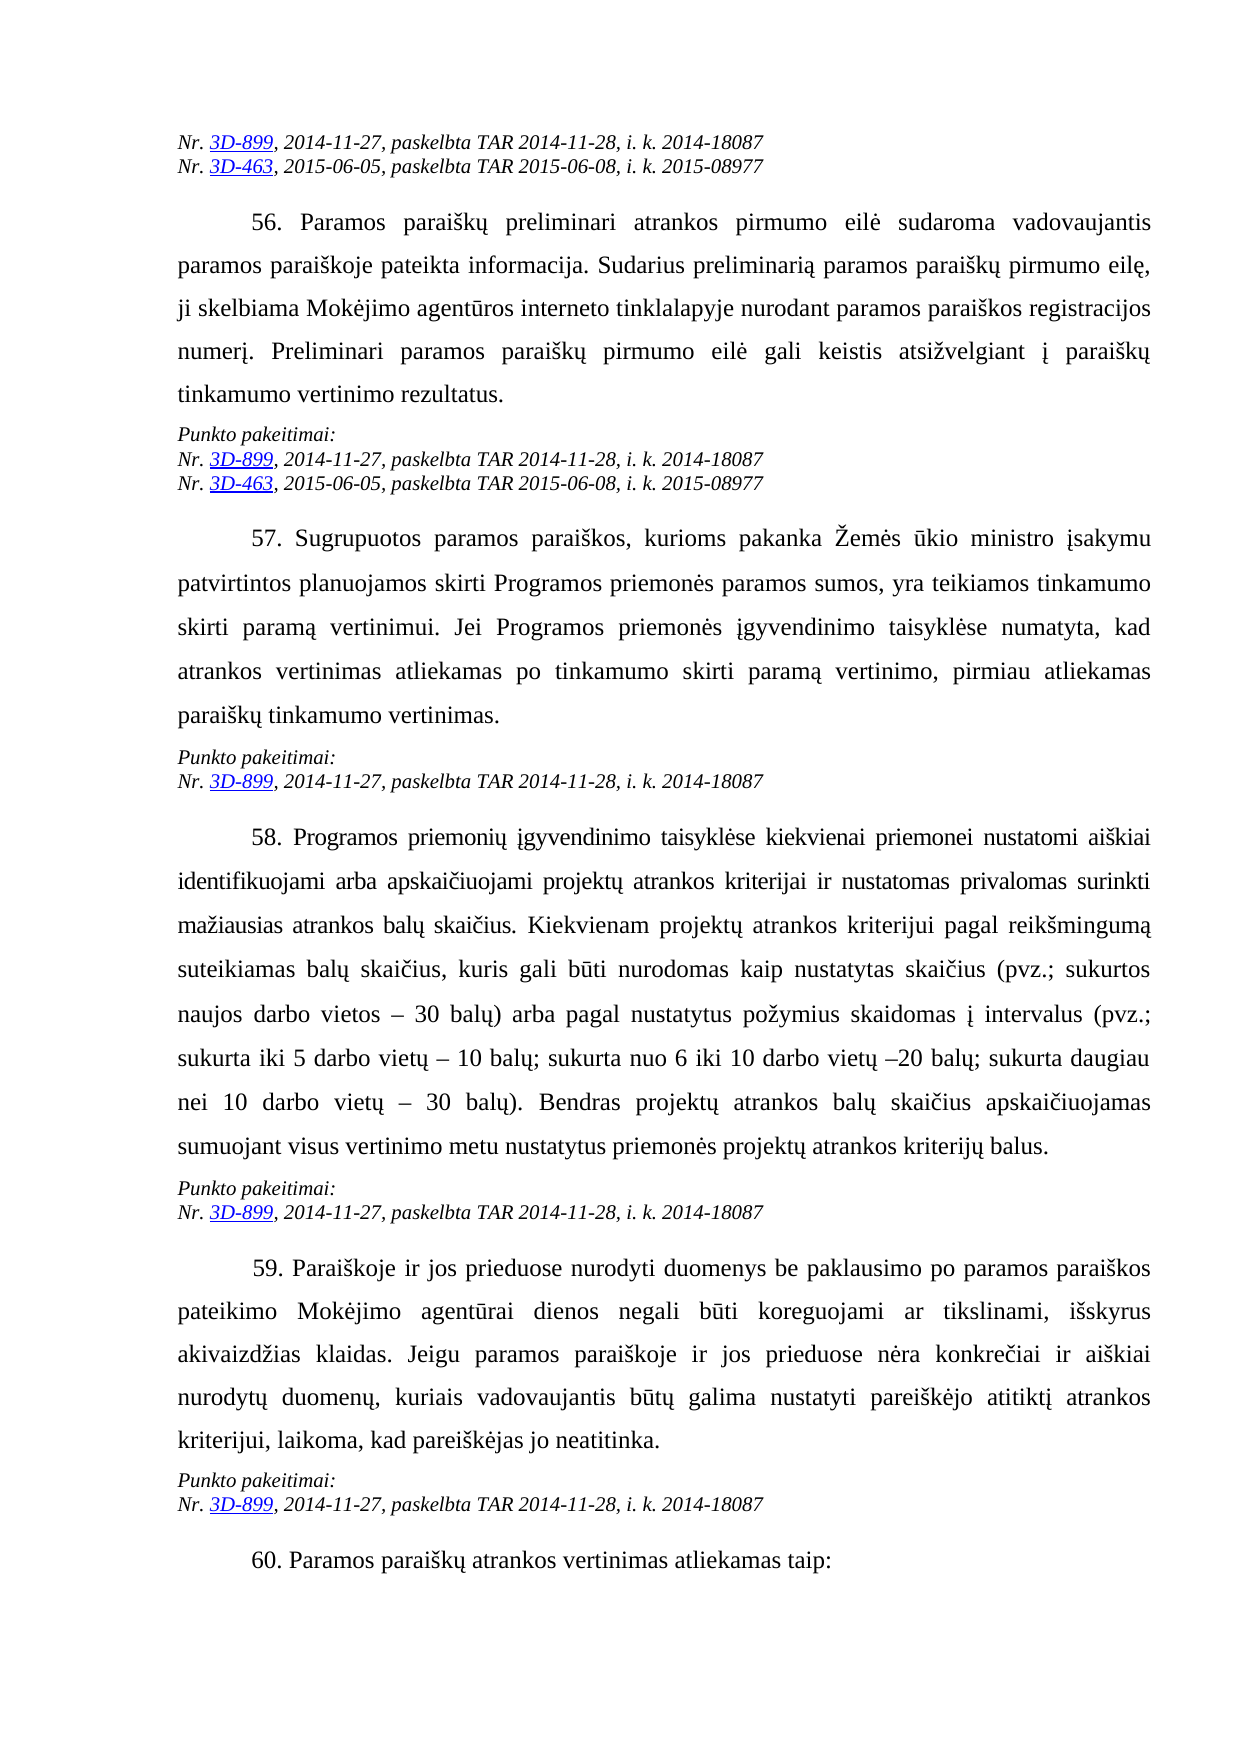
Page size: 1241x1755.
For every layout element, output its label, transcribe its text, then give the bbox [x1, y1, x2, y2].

text Nr. 3D-899, 2014-11-27, paskelbta TAR 2014-11-28, i. k. 2014-18087 [177, 1492, 1152, 1516]
text Punkto pakeitimai: [177, 422, 1152, 446]
text Nr. 3D-899, 2014-11-27, paskelbta TAR 2014-11-28, i. k. 2014-18087 [177, 130, 1152, 154]
text Punkto pakeitimai: [177, 745, 1152, 769]
text Nr. 3D-463, 2015-06-05, paskelbta TAR 2015-06-08, i. k. 2015-08977 [177, 154, 1152, 178]
text Nr. 3D-899, 2014-11-27, paskelbta TAR 2014-11-28, i. k. 2014-18087 [177, 446, 1152, 471]
text 56. Paramos paraiškų preliminari atrankos pirmumo eilė sudaroma vadovaujantis paramos paraiškoje pateikta informacija. Sudarius preliminarią paramos paraiškų pirmumo eilę, ji skelbiama Mokėjimo agentūros interneto tinklalapyje nurodant paramos paraiškos registracijos numerį. Preliminari paramos paraiškų pirmumo eilė gali keistis atsižvelgiant į paraiškų tinkamumo vertinimo rezultatus. [177, 207, 1152, 408]
text Nr. 3D-463, 2015-06-05, paskelbta TAR 2015-06-08, i. k. 2015-08977 [177, 471, 1152, 494]
text Punkto pakeitimai: [177, 1176, 1152, 1200]
text 58. Programos priemonių įgyvendinimo taisyklėse kiekvienai priemonei nustatomi aiškiai identifikuojami arba apskaičiuojami projektų atrankos kriterijai ir nustatomas privalomas surinkti mažiausias atrankos balų skaičius. Kiekvienam projektų atrankos kriterijui pagal reikšmingumą suteikiamas balų skaičius, kuris gali būti nurodomas kaip nustatytas skaičius (pvz.; sukurtos naujos darbo vietos – 30 balų) arba pagal nustatytus požymius skaidomas į intervalus (pvz.; sukurta iki 5 darbo vietų – 10 balų; sukurta nuo 6 iki 10 darbo vietų –20 balų; sukurta daugiau nei 10 darbo vietų – 30 balų). Bendras projektų atrankos balų skaičius apskaičiuojamas sumuojant visus vertinimo metu nustatytus priemonės projektų atrankos kriterijų balus. [177, 822, 1152, 1160]
text 60. Paramos paraiškų atrankos vertinimas atliekamas taip: [177, 1545, 1152, 1574]
text 59. Paraiškoje ir jos prieduose nurodyti duomenys be paklausimo po paramos paraiškos pateikimo Mokėjimo agentūrai dienos negali būti koreguojami ar tikslinami, išskyrus akivaizdžias klaidas. Jeigu paramos paraiškoje ir jos prieduose nėra konkrečiai ir aiškiai nurodytų duomenų, kuriais vadovaujantis būtų galima nustatyti pareiškėjo atitiktį atrankos kriterijui, laikoma, kad pareiškėjas jo neatitinka. [177, 1253, 1152, 1454]
text Nr. 3D-899, 2014-11-27, paskelbta TAR 2014-11-28, i. k. 2014-18087 [177, 769, 1152, 793]
text Nr. 3D-899, 2014-11-27, paskelbta TAR 2014-11-28, i. k. 2014-18087 [177, 1200, 1152, 1224]
text Punkto pakeitimai: [177, 1468, 1152, 1492]
text 57. Sugrupuotos paramos paraiškos, kurioms pakanka Žemės ūkio ministro įsakymu patvirtintos planuojamos skirti Programos priemonės paramos sumos, yra teikiamos tinkamumo skirti paramą vertinimui. Jei Programos priemonės įgyvendinimo taisyklėse numatyta, kad atrankos vertinimas atliekamas po tinkamumo skirti paramą vertinimo, pirmiau atliekamas paraiškų tinkamumo vertinimas. [177, 523, 1152, 729]
